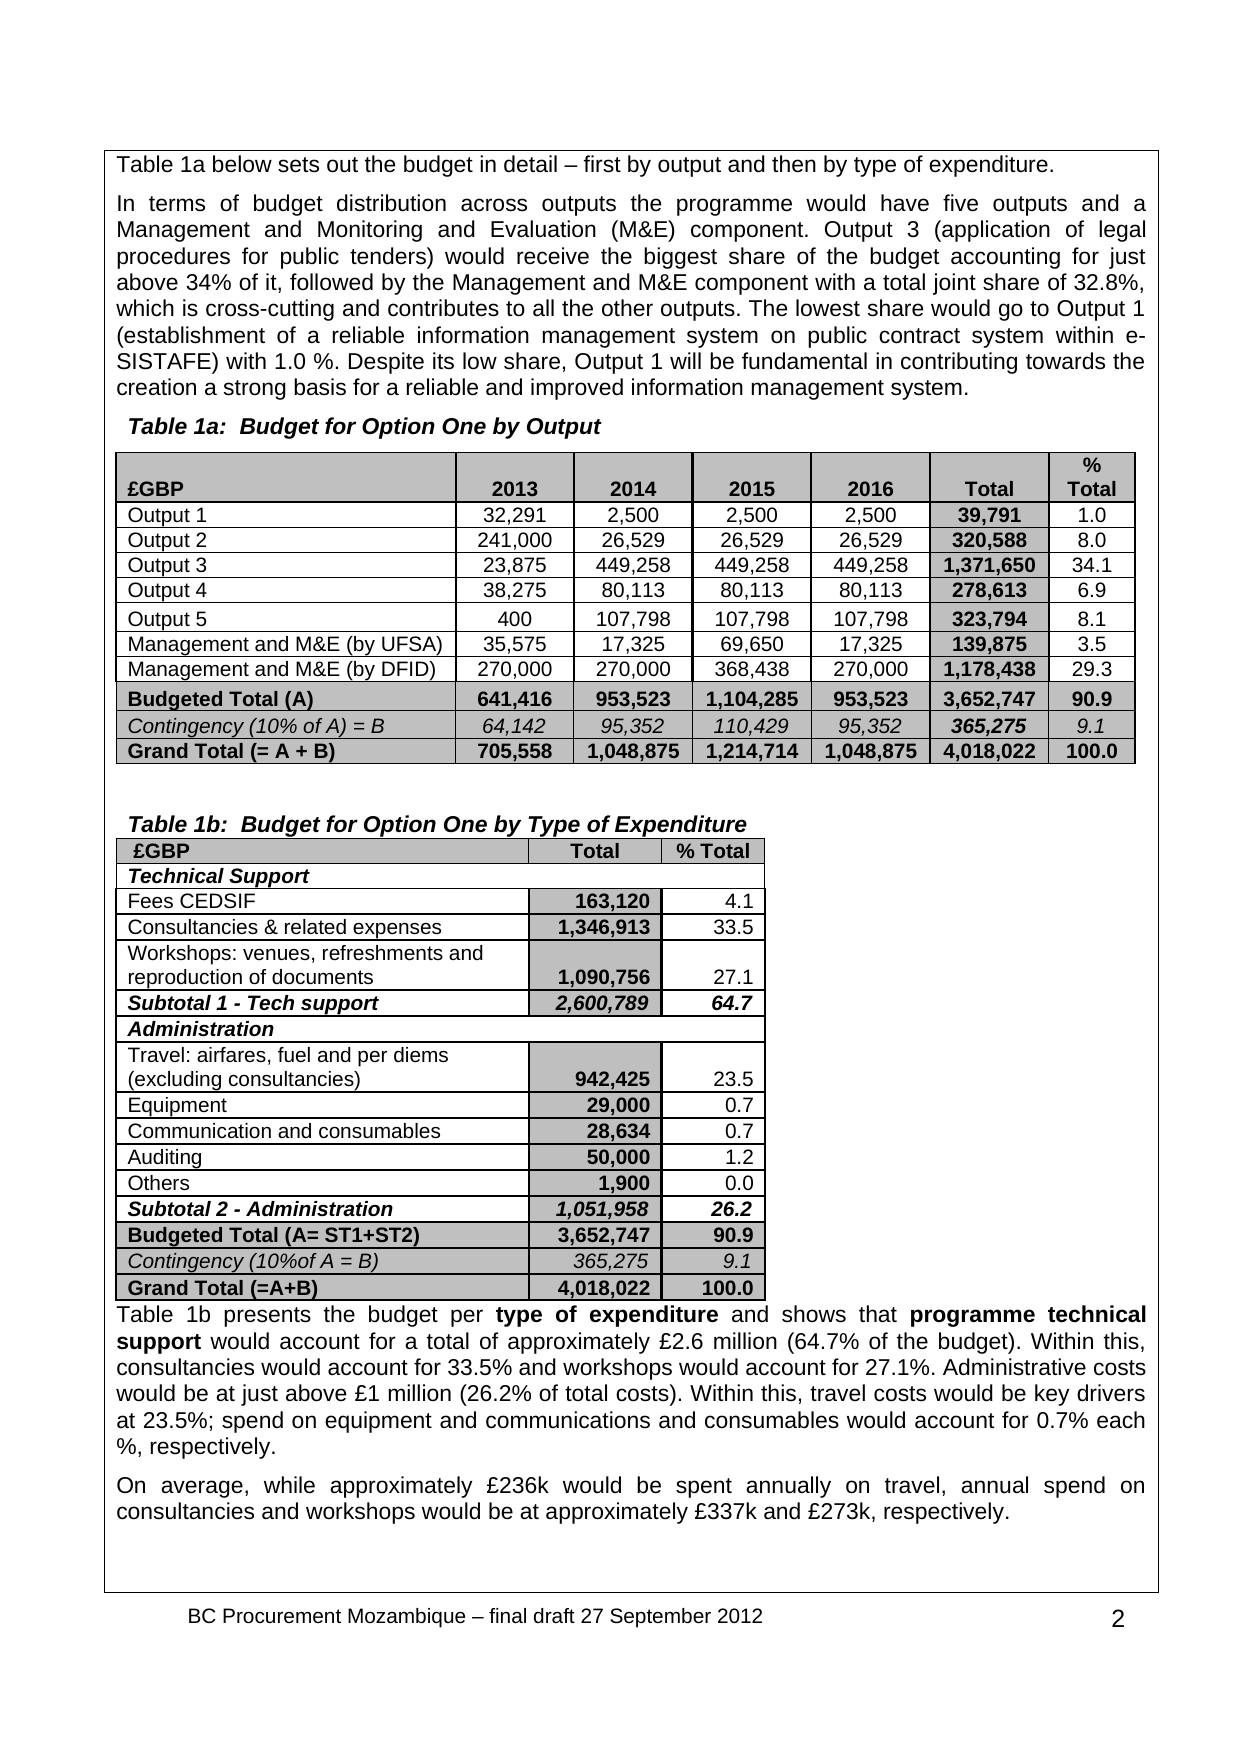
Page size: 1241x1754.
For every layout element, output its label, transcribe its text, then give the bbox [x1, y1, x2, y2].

table_cell 400 [457, 603, 573, 631]
table_cell 23,875 [457, 553, 573, 577]
table_cell Others [117, 1171, 528, 1195]
table_cell Contingency (10%of A = B) [117, 1249, 528, 1273]
table_cell Grand Total (= A + B) [117, 739, 455, 763]
table_cell 64,142 [456, 711, 573, 738]
table_cell 942,425 [530, 1043, 660, 1091]
table_cell 27.1 [663, 941, 764, 989]
table_cell 90.9 [1049, 682, 1134, 710]
table_cell 107,798 [812, 603, 929, 631]
table_cell Management and M&E (by DFID) [117, 657, 455, 681]
table_cell 17,325 [812, 632, 929, 656]
table_cell Budgeted Total (A= ST1+ST2) [117, 1223, 528, 1247]
table_cell Total [529, 839, 661, 863]
table_cell 449,258 [694, 553, 810, 577]
table_cell 953,523 [574, 682, 692, 710]
table_cell 35,575 [457, 632, 573, 656]
table_cell 1,048,875 [812, 739, 929, 763]
table_cell 80,113 [812, 578, 929, 602]
table_cell 368,438 [694, 657, 810, 681]
table_cell Output 2 [117, 528, 455, 552]
table_cell 100.0 [663, 1275, 764, 1299]
table_cell 8.0 [1050, 528, 1134, 552]
table_cell 270,000 [575, 657, 691, 681]
table_cell % Total [1050, 453, 1134, 501]
table_cell 320,588 [931, 528, 1048, 552]
table_cell 0.7 [663, 1093, 764, 1117]
table_cell Contingency (10% of A) = B [117, 711, 455, 738]
table_cell 9.1 [663, 1249, 764, 1273]
table_cell 449,258 [812, 553, 929, 577]
table_cell 270,000 [812, 657, 929, 681]
table_cell 2014 [575, 453, 691, 501]
table_cell 0.0 [663, 1171, 764, 1195]
table_cell 6.9 [1050, 578, 1134, 602]
table_header Table 1b: Budget for Option One by Type of Expenditure [116, 803, 765, 838]
table_cell Workshops: venues, refreshments and reproduction of documents [117, 941, 528, 989]
table_cell 2016 [812, 453, 929, 501]
table_cell 38,275 [457, 578, 573, 602]
table_cell 26.2 [663, 1197, 764, 1221]
table_cell 2,500 [575, 503, 691, 527]
table_cell 4,018,022 [931, 739, 1048, 763]
table_cell Total [931, 453, 1048, 501]
table_cell 0.7 [663, 1119, 764, 1143]
table_cell 29,000 [530, 1093, 660, 1117]
table_cell 2,600,789 [530, 991, 660, 1015]
table_cell Administration [117, 1017, 764, 1041]
table_cell % Total [662, 839, 764, 863]
table_cell 23.5 [663, 1043, 764, 1091]
table_cell 278,613 [931, 578, 1048, 602]
table_cell 110,429 [693, 711, 811, 738]
table_cell 2015 [694, 453, 810, 501]
table_cell Equipment [117, 1093, 528, 1117]
table_cell 4.1 [663, 889, 764, 913]
table_cell 3.5 [1050, 632, 1134, 656]
table_cell 9.1 [1049, 711, 1134, 738]
table_cell 95,352 [574, 711, 692, 738]
table_cell 365,275 [931, 711, 1048, 738]
table_cell 80,113 [575, 578, 691, 602]
table_cell 2,500 [694, 503, 810, 527]
table_cell Output 1 [117, 503, 455, 527]
table_cell 163,120 [530, 889, 660, 913]
table_cell 33.5 [663, 915, 764, 939]
table_cell Fees CEDSIF [117, 889, 528, 913]
table_cell Subtotal 2 - Administration [117, 1197, 528, 1221]
table_cell 2,500 [812, 503, 929, 527]
table_cell 3,652,747 [931, 682, 1048, 710]
table_cell 323,794 [931, 603, 1048, 631]
table_cell 107,798 [694, 603, 810, 631]
table_cell 95,352 [812, 711, 929, 738]
table_cell £GBP [117, 839, 528, 863]
table_cell Subtotal 1 - Tech support [117, 991, 528, 1015]
table_cell 8.1 [1050, 603, 1134, 631]
table_cell Budgeted Total (A) [117, 682, 455, 710]
table_cell 1.2 [663, 1145, 764, 1169]
table_cell 1,214,714 [693, 739, 811, 763]
table_cell Output 4 [117, 578, 455, 602]
table_cell 39,791 [931, 503, 1048, 527]
table_cell 4,018,022 [530, 1275, 660, 1299]
table_cell 1,346,913 [530, 915, 660, 939]
table_cell Grand Total (=A+B) [117, 1275, 528, 1299]
table_cell 1,900 [530, 1171, 660, 1195]
table_cell 2013 [457, 453, 573, 501]
table_cell 90.9 [663, 1223, 764, 1247]
table_cell Consultancies & related expenses [117, 915, 528, 939]
table_cell 641,416 [456, 682, 573, 710]
table_cell 1,371,650 [931, 553, 1048, 577]
table_cell 26,529 [575, 528, 691, 552]
table_cell Output 3 [117, 553, 455, 577]
table_cell 107,798 [575, 603, 691, 631]
table_cell Auditing [117, 1145, 528, 1169]
table_cell C. What are the costs and benefits of each feasible option? This section is a summarised version of a more detailed Economic Appraisal which is available as Annex 5. C.1 Expected resource costs The total cost of this programme and the distribution of the total envelope across outputs and types of expenditure will depend on the chosen option. Option 1 – SUPPORT WITHOUT PILOT EXPERIENCE Under Option 1, the total cost of the programme would be £4,018,022 over four calendar years. Table 1a below sets out the budget in detail – first by output and then by type of expenditure. In terms of budget distribution across outputs the programme would have five outputs and a Management and Monitoring and Evaluation (M&E) component. Output 3 (application of legal procedures for public tenders) would receive the biggest share of the budget accounting for just above 34% of it, followed by the Management and M&E component with a total joint share of 32.8%, which is cross-cutting and contributes to all the other outputs. The lowest share would go to Output 1 (establishment of a reliable information management system on public contract system within e-SISTAFE) with 1.0 %. Despite its low share, Output 1 will be fundamental in contributing towards the creation a strong basis for a reliable and improved information management system. Table 1b presents the budget per type of expenditure and shows that programme technical support would account for a total of approximately £2.6 million (64.7% of the budget). Within this, consultancies would account for 33.5% and workshops would account for 27.1%. Administrative costs would be at just above £1 million (26.2% of total costs). Within this, travel costs would be key drivers at 23.5%; spend on equipment and communications and consumables would account for 0.7% each%, respectively. On average, while approximately £236k would be spent annually on travel, annual spend on consultancies and workshops would be at approximately £337k and £273k, respectively. Option 2 – SUPPORT WITH PILOT EXPERIENCE The total budget for Option 2 would be £4.97 million over four calendar years. Table 2 below sets out the budget in detail presenting costs per output and by type of expenditure. In terms of budget distribution across outputs the programme would have six (6) outputs and the Management and M&E component. Output 3 (application of legal procedures for public tenders) and Management and M&E would have the biggest shares of the budget with 27.6% and 26.5%, respectively. They would be followed by the pilot exercise in the Education sector with 17.4% of the budget. The lowest shares would go to outputs 1 (establishment of a reliable information management system on public contract system within e-SISTAFE) and 4 (supervision and monitoring of UGEAs) accounting for 0.8% and 5.6%, respectively. Despite these low shares these outputs would contribute towards the creation of a reliable and improved information management system (see Table 2). Table 2b presents the budget per type of expenditure for Option 2 and shows that programme technical support would account for a total of £3.3 million (67% of the budget). Within this, consultancies would account for 38.6% and training sessions and workshops would account for 25.1%. Administrative costs would be approximately £1.2 million (23.9% of total costs). Within these, spend on travel, equipment, communications and consumables would account for 19.7%, 2.2% and 0.6%, respectively. On average, almost £480k would be spent annually on consultancies, £312k would be spent annually on training sessions and workshops; approximately £245k would be spent annually on travel and related expenses. C.2 Expected benefits of the intervention This intervention is expected to produce substantial benefits via an improved procurement system. The specific mechanisms through which improvements are likely to happen will include: Improved transparency through improved data collection methods and information management system and more interaction with the private sector. Better compliance through capacity building and supervision of staff from UFSA, UGEAs and DPPFs the steps in the bidding process (planning, writing ToRs, biddings, awarding of contracts) would be correctly followed leading to cost savings through avoided mis-management; The reduction (or elimination) of private sector inelasticity of the government demand due to an increased awareness about the institutional framework, rules and procedures. These could possibly contribute to more private sector firms bidding for state tenders and, ultimately reduce the price of offers. More intensive capacity building in the education sector to include contract management and execution of contracts and tackling procurement as an integral part of the supply chain management. This would lead to cost savings and to improved quality outputs, and as such contribute to better cost effectiveness. While this intervention will contribute towards the realisation of all benefits mentioned above, its activities will focus more on activities needed to realise benefits (i), (ii) and (iv). In addition, some activities will be conducted towards the realisation of benefits (iii). In terms of the tangible benefits, the World Bank estimates that modest improvements in the workings of the system could potentially yield substantial savings of the order of 1 to 2 % of GDP and 8 % of public spending. This latter estimate has been used as the starting point for this economic appraisal. Methodology and key assumptions For the purposes of this appraisal, benefits are defined as cost savings due to efficiency improvements. For each option efficiency savings are estimated by looking at total public expenditure which could be subject to efficiency improvements – in each case a base case which considers only government expenditure, and a high case which also considers expenditure through common funds which use government procurement systems. Key assumptions include: The DFID intervention will not implement the full set of CPAR recommendations and so is not likely to yield the 8% set of savings as estimated by the World Bank. It was assumed that it would contribute around 25% of what is needed translating into a maximum of 2% of savings Given that Option 2 will entail a broad and focused day-to-day support to the Ministry of Education in addition to the more general support to the national procurement institutions under Option 1, it is assumed that option 2 will yield higher benefits than option 1. The maximum 2% efficiency benefits are estimated for option 2 and 1.5% efficiency benefits for option 1. Efficiency improvements (and savings) are not expected to be realised before the third year. In the first two years the programme will get underway with training of staff, design and beginning of implementation of a transparent information management system, and other jumpstart activities. Efficiency savings are expected to start in year 3; however they are expected to continue beyond the intervention to 2019. A base case assumes that benefits only accrue to internal (government own) spending on goods and services. A high case assumes that benefits also accrue to some of the donor resources channelled via common funds that also use government procurement (and that there would be no changes in the common funds that use government procurement over the period). Modelled Benefits Table 3 below summarises the benefits modelled using the assumptions above. Under Option 1 the benefits are estimated to be range from £30.5 million to £32.2 million depending on whether the base or high case scenario is assumed. Under Option 2 the benefits are estimated to range from £40.7 million to £42.9 million depending on whether the base or high case scenario is assumed. Table 3: Estimated Benefits from intervention, Options 1 and 2, Base and High Cases C.3 Balance of costs and benefits The costs and benefits presented above are discounted at the rate of 12% (consistent with other DFID Mozambique economic appraisals) to enable comparison of costs and benefits in Net Present Value (NPV terms). Table 4: Balance of Costs and Benefits, by Option For a discounted cost of £3.0 million, Option One could yield discounted benefits totalling between £15.6and £16.5 million representing an overall positive net present value (NPV) for the intervention of between £14.4 million and £15.4 million, and a benefit to cost ratio (BCR) of between 5.8 to 6.13. For a discounted cost of £3.7 million, Option Two could yield discounted benefits totalling between £20.1 and £22.0 million. This would represent a positive NPV for the intervention of between £17.0 million and £18.2 million and a BCR of 6.2 to 6.6. This appraisal shows that Option Two yields the highest NPV and BCR indicating that the extra costs associated with Option Two are more than compensated for through additional benefits. C.4 Sensitivity analysis The results arising from the basic assumptions shown above are highly positive, and suggest very high rates of return. This is perhaps to be expected given that for small systems improvements, the efficiency of large procurements could be significantly enhanced. The key assumption in this analysis is that on the rate of efficiency savings. Different assumptions on the efficiency savings rate will change the estimated benefits of this intervention. However, this programme has also been identified as risky and so there is a good chance that these basic assumptions are not upheld. Table 5 below shows how the analysis is affected if it is assumed that each option only yields half the savings assumed above i.e. 0.75% gains under Option 1 and 1% gains under Option 2. Table 5: Sensitivity Analysis to Assumption on Efficiency Savings Rate (reduced by 50%) Although the NPV of each option and associated benefit to cost ratios fall in this case, they remain positive and significant which indicates that even under this assumption both interventions would be worth undertaking, and that Option Two remains preferable to Option One. C.5 Economic Risks This intervention has a set of risks that would undermine the successful implementation of the programme in terms of outputs and outcomes (see Business Case, section B of the Management Case). If some of the identified risks are materialised, they would lead to delays in the accumulation of benefits (efficiency gains). In particular, delays in designing and beginning the implementation of a transparent information management system could have knock-on impacts across the rest of the programme. Last but not least, if the transparency of the procurement system does not yield the expected improvements there is also the risk that the private sector remains less responsive to public sector biddings and therefore, the impact on job creation, competition among firms (and price levels) and growth do not occur, thus limiting the potential of the intervention to maximise economic benefits. C6. Other Economic Appraisal Considerations In terms of the fiscal impact, this intervention will require GoM counterpart funding of the equivalent of 10% of the total costs. This intervention is expected to have an impact on private sector competition. The increase in transparency of procurement system and the subsequent perceived increase of confidence in the system by private firms will increase their responsiveness with regards to public tenders. This could potentially translate into more firms competing for the same tenders, thus contributing to lower their prices. Beyond the public expenditure impacts, this programme could have indirect positive impacts on growth but there is limited evidence to quantify what these might be or to what extent any causal link with this programme can be developed. Evidence does suggest that government spending in general, and in developing countries in particular, has a positive effect on economic growth e.g. through more investment in public goods such as education, roads, health and energy. It is reasonable to extend this assumption to assume that more efficient public spending would have a larger impact on economic growth. [105, 151, 1158, 1592]
table_cell 17,325 [575, 632, 691, 656]
table_cell 241,000 [457, 528, 573, 552]
table_cell 1,048,875 [574, 739, 692, 763]
table_cell 26,529 [812, 528, 929, 552]
table_cell 1.0 [1050, 503, 1134, 527]
table_cell 50,000 [530, 1145, 660, 1169]
table_cell 32,291 [457, 503, 573, 527]
table_cell 100.0 [1049, 739, 1134, 763]
table_cell 34.1 [1050, 553, 1134, 577]
table_cell £GBP [117, 453, 455, 501]
table_cell 64.7 [663, 991, 764, 1015]
table_cell 1,104,285 [693, 682, 811, 710]
table_cell Technical Support [117, 864, 764, 888]
table_cell 80,113 [694, 578, 810, 602]
table_cell 705,558 [456, 739, 573, 763]
table_cell 953,523 [812, 682, 929, 710]
table_header Table 1a: Budget for Option One by Output [116, 413, 1135, 452]
table_cell 26,529 [694, 528, 810, 552]
table_cell Travel: airfares, fuel and per diems (excluding consultancies) [117, 1043, 528, 1091]
table_cell 29.3 [1050, 657, 1134, 681]
table_cell 139,875 [931, 632, 1048, 656]
table_cell 449,258 [575, 553, 691, 577]
table_cell 1,090,756 [530, 941, 660, 989]
table_cell Communication and consumables [117, 1119, 528, 1143]
table_cell 28,634 [530, 1119, 660, 1143]
table_cell 270,000 [457, 657, 573, 681]
table_cell Output 5 [117, 603, 455, 631]
table_cell 365,275 [530, 1249, 660, 1273]
table_cell 1,178,438 [931, 657, 1048, 681]
table_cell 1,051,958 [530, 1197, 660, 1221]
table_cell 69,650 [694, 632, 810, 656]
table_cell Management and M&E (by UFSA) [117, 632, 455, 656]
table_cell 3,652,747 [530, 1223, 660, 1247]
